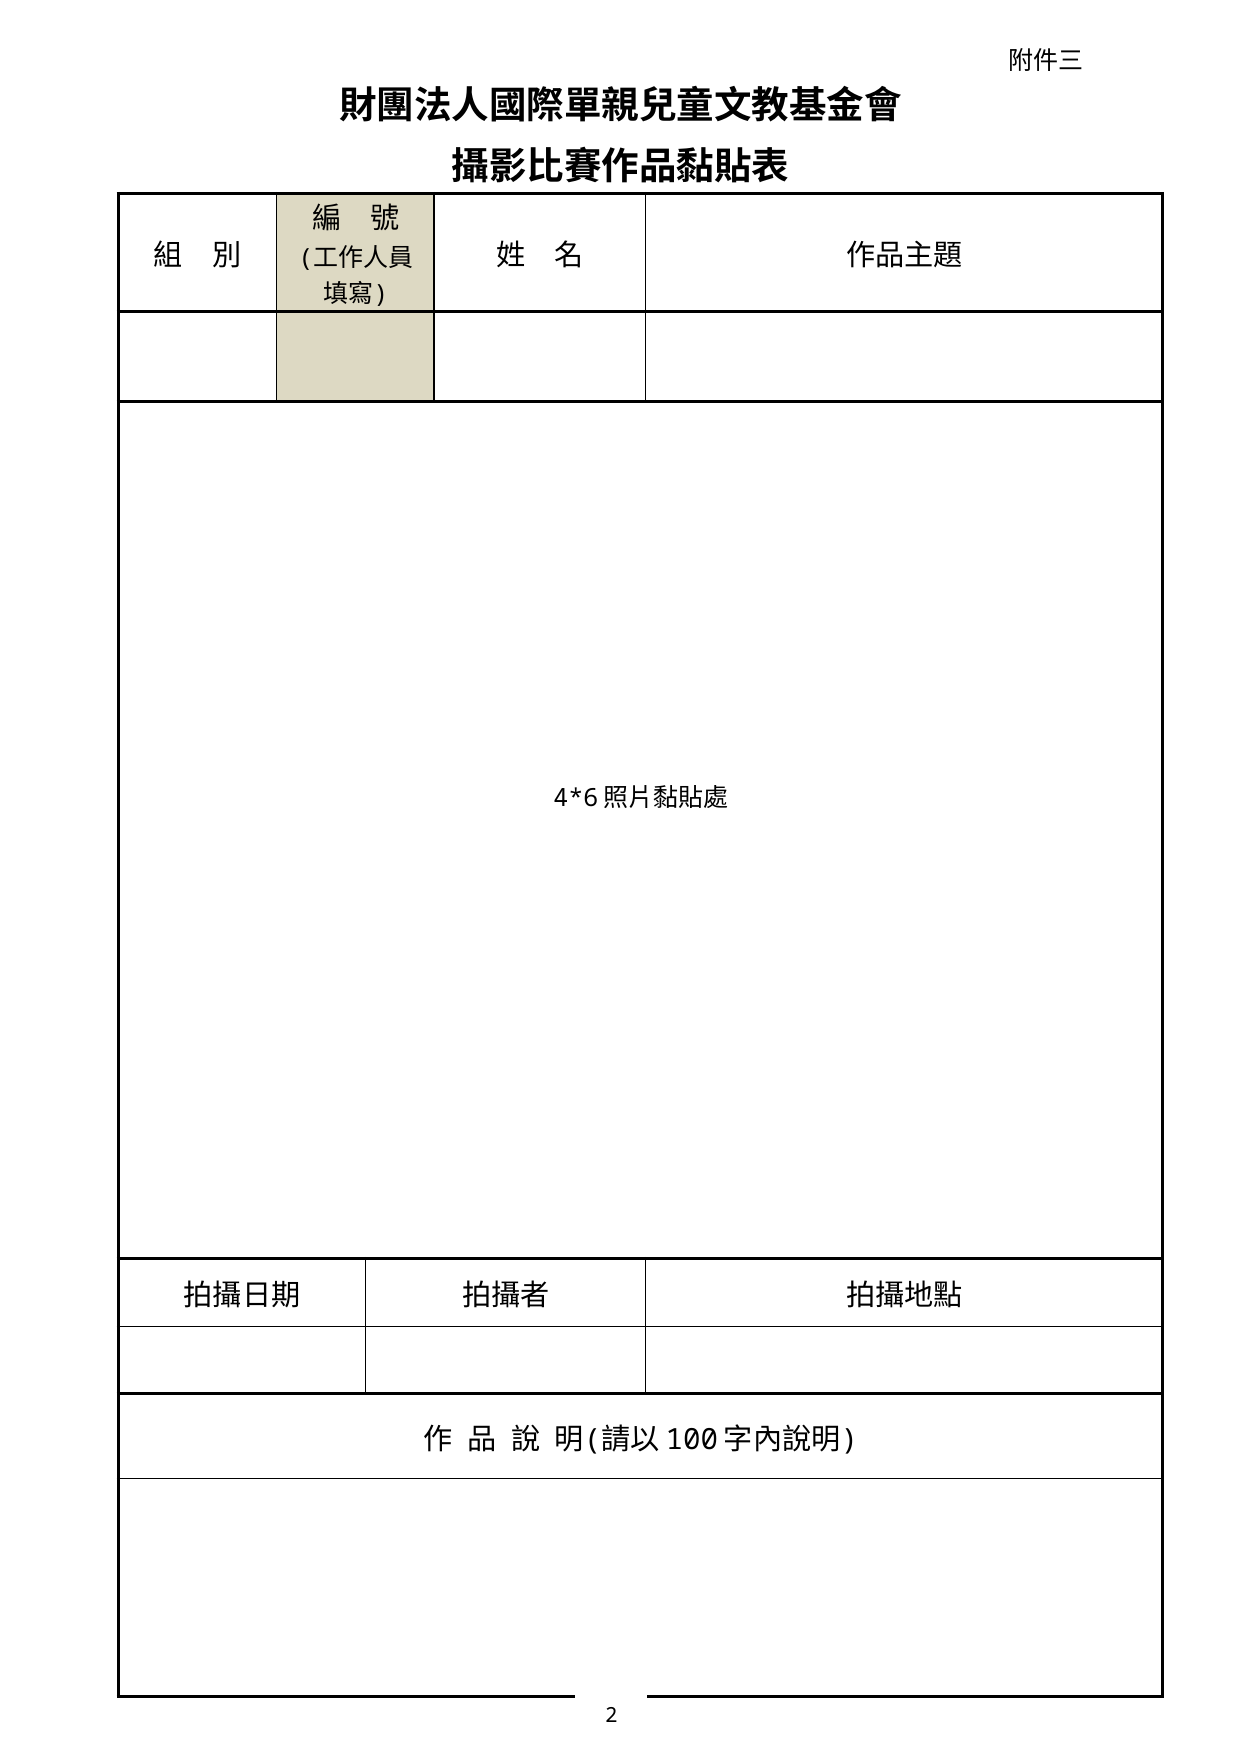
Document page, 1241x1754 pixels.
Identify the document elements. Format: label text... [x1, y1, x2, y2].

table_header 編 號 (工作人員填寫) [277, 195, 433, 310]
table_cell 拍攝者 [366, 1260, 645, 1326]
table_cell 拍攝日期 [120, 1260, 365, 1326]
table_cell [277, 313, 433, 400]
table_cell [366, 1327, 645, 1392]
table_header 組 別 [120, 195, 276, 310]
text 附件三 [991, 41, 1100, 77]
table_cell [120, 313, 276, 400]
text 攝影比賽作品黏貼表 [118, 129, 1122, 192]
table_cell 拍攝地點 [646, 1260, 1161, 1326]
table_cell [120, 1327, 365, 1392]
table_header 作品主題 [646, 195, 1161, 310]
table_cell [646, 1327, 1161, 1392]
table_header 姓 名 [435, 195, 645, 310]
table_cell 作 品 說 明(請以100字內說明) [120, 1395, 1161, 1478]
table_cell 4*6照片黏貼處 [120, 403, 1161, 1257]
table_cell [435, 313, 645, 400]
text 財團法人國際單親兒童文教基金會 [118, 33, 1122, 129]
table_cell [646, 313, 1161, 400]
table_cell [120, 1479, 1161, 1695]
